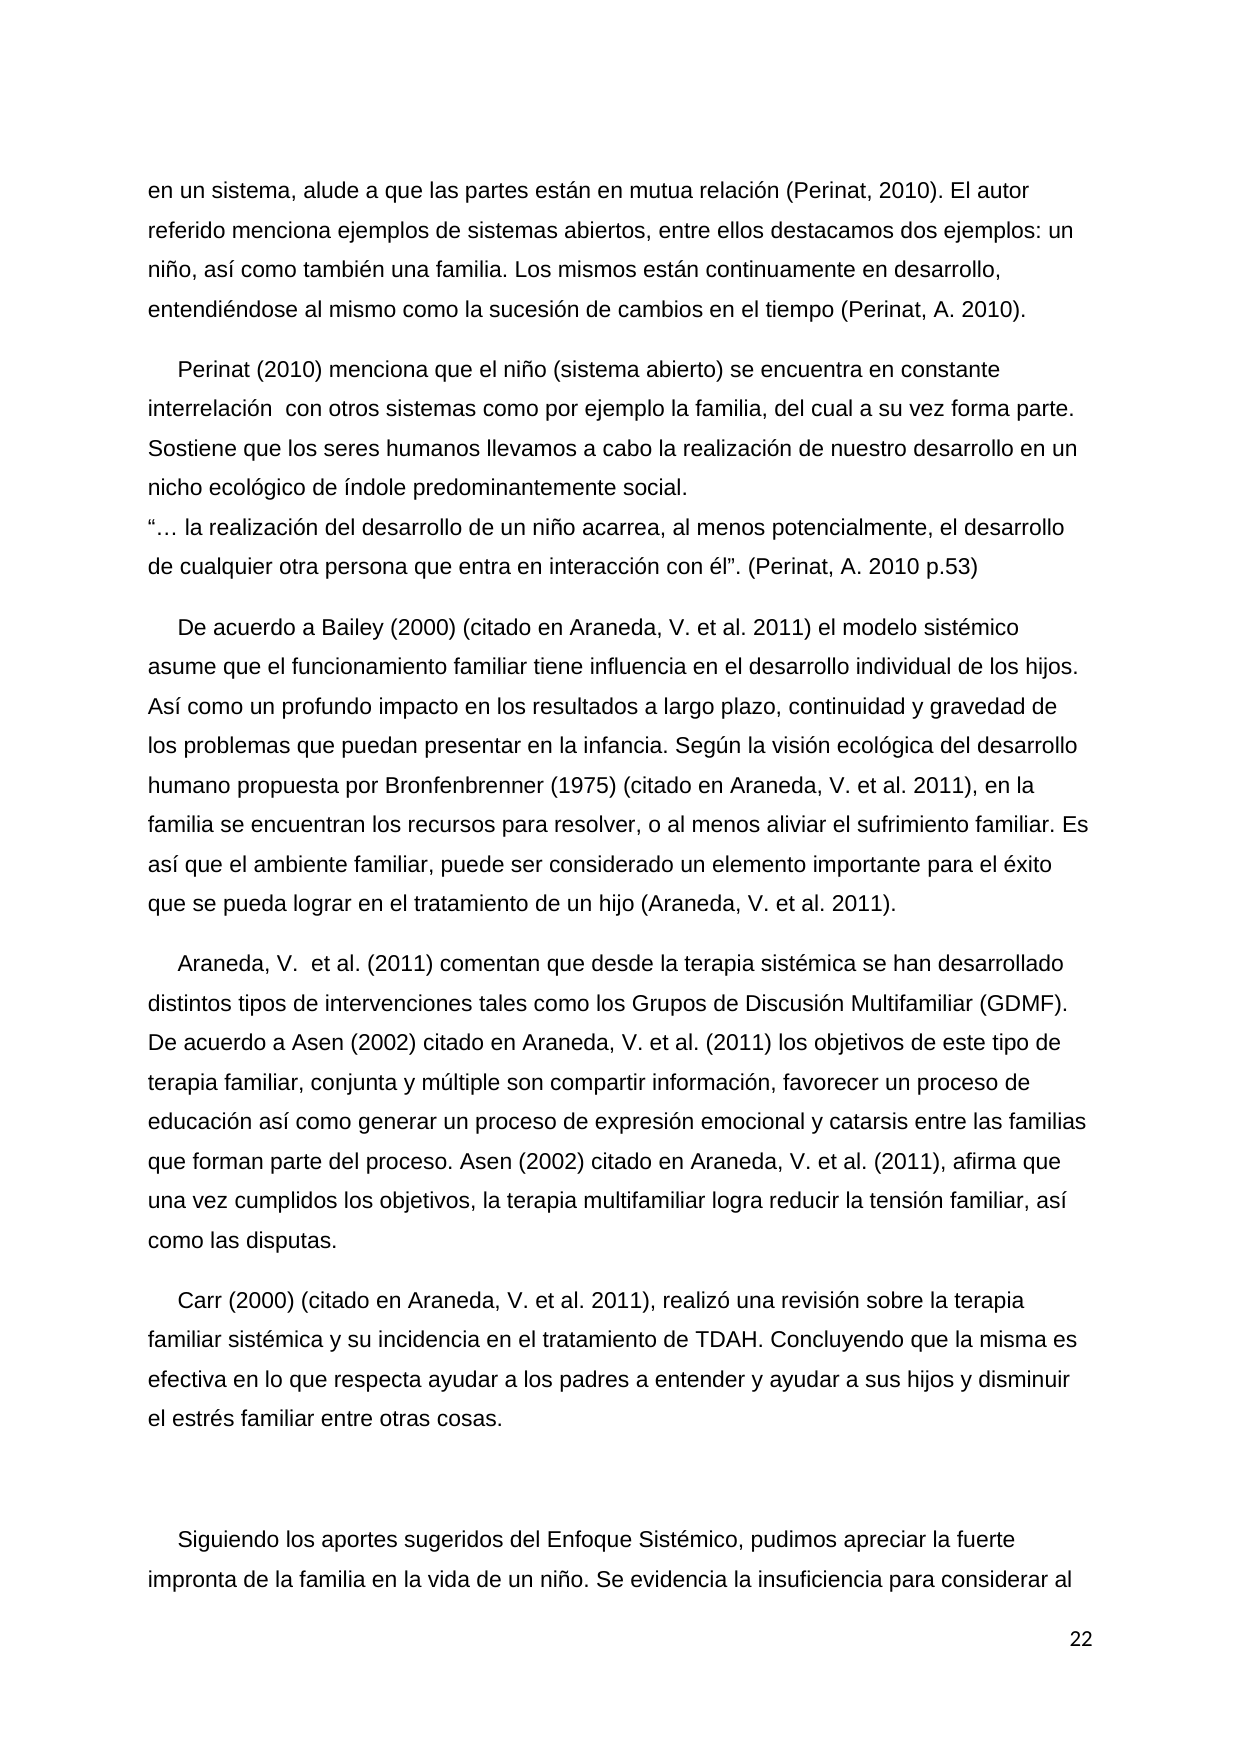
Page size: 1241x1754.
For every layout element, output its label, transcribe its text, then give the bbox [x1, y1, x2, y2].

text Siguiendo los aportes sugeridos del Enfoque Sistémico, pudimos apreciar la fuerte impronta de la familia en la vida de un niño. Se evidencia la insuficiencia para considerar al [148, 1526, 1092, 1592]
text Araneda, V. et al. (2011) comentan que desde la terapia sistémica se han desarrollado distintos tipos de intervenciones tales como los Grupos de Discusión Multifamiliar (GDMF). De acuerdo a Asen (2002) citado en Araneda, V. et al. (2011) los objetivos de este tipo de terapia familiar, conjunta y múltiple son compartir información, favorecer un proceso de educación así como generar un proceso de expresión emocional y catarsis entre las familias que forman parte del proceso. Asen (2002) citado en Araneda, V. et al. (2011), afirma que una vez cumplidos los objetivos, la terapia multifamiliar logra reducir la tensión familiar, así como las disputas. [148, 950, 1092, 1253]
text De acuerdo a Bailey (2000) (citado en Araneda, V. et al. 2011) el modelo sistémico asume que el funcionamiento familiar tiene influencia en el desarrollo individual de los hijos. Así como un profundo impacto en los resultados a largo plazo, continuidad y gravedad de los problemas que puedan presentar en la infancia. Según la visión ecológica del desarrollo humano propuesta por Bronfenbrenner (1975) (citado en Araneda, V. et al. 2011), en la familia se encuentran los recursos para resolver, o al menos aliviar el sufrimiento familiar. Es así que el ambiente familiar, puede ser considerado un elemento importante para el éxito que se pueda lograr en el tratamiento de un hijo (Araneda, V. et al. 2011). [148, 614, 1092, 916]
text en un sistema, alude a que las partes están en mutua relación (Perinat, 2010). El autor referido menciona ejemplos de sistemas abiertos, entre ellos destacamos dos ejemplos: un niño, así como también una familia. Los mismos están continuamente en desarrollo, entendiéndose al mismo como la sucesión de cambios en el tiempo (Perinat, A. 2010). [148, 177, 1092, 322]
text Carr (2000) (citado en Araneda, V. et al. 2011), realizó una revisión sobre la terapia familiar sistémica y su incidencia en el tratamiento de TDAH. Concluyendo que la misma es efectiva en lo que respecta ayudar a los padres a entender y ayudar a sus hijos y disminuir el estrés familiar entre otras cosas. [148, 1287, 1092, 1432]
text Perinat (2010) menciona que el niño (sistema abierto) se encuentra en constante interrelación con otros sistemas como por ejemplo la familia, del cual a su vez forma parte. Sostiene que los seres humanos llevamos a cabo la realización de nuestro desarrollo en un nicho ecológico de índole predominantemente social. “… la realización del desarrollo de un niño acarrea, al menos potencialmente, el desarrollo de cualquier otra persona que entra en interacción con él”. (Perinat, A. 2010 p.53) [148, 356, 1092, 580]
